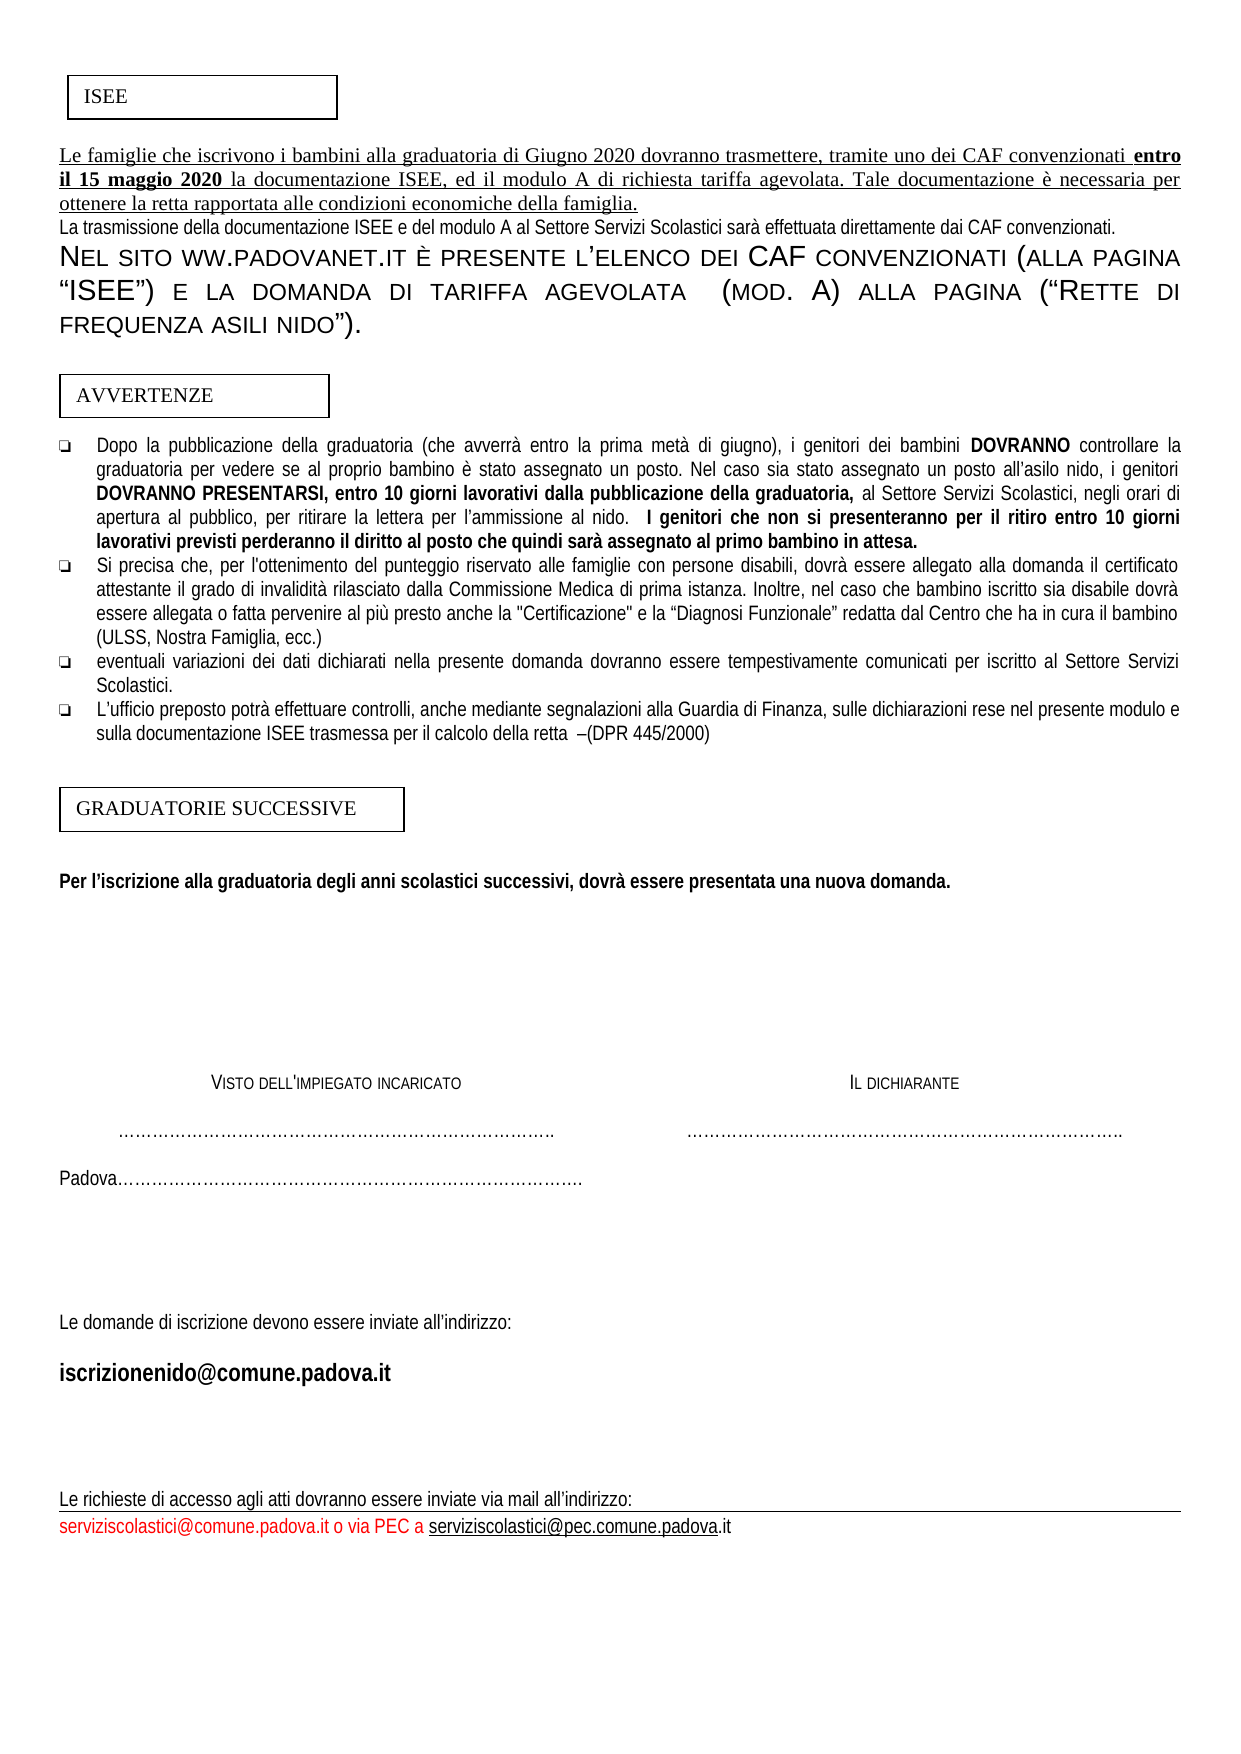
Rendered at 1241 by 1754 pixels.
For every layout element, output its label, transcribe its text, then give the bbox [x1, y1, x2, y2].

list eventuali variazioni dei dati dichiarati nella presente domanda dovranno essere tempestivamente comunicati per iscritto al Settore Servizi Scolastici. [59, 649, 1181, 697]
table_header Visto dell'impiegato incaricato ………………………………………………………………….. [52, 1070, 620, 1142]
list Dopo la pubblicazione della graduatoria (che avverrà entro la prima metà di giugno), i genitori dei bambini DOVRANNO controllare la graduatoria per vedere se al proprio bambino è stato assegnato un posto. Nel caso sia stato assegnato un posto all’asilo nido, i genitori DOVRANNO PRESENTARSI, entro 10 giorni lavorativi dalla pubblicazione della graduatoria, al Settore Servizi Scolastici, negli orari di apertura al pubblico, per ritirare la lettera per l’ammissione al nido. I genitori che non si presenteranno per il ritiro entro 10 giorni lavorativi previsti perderanno il diritto al posto che quindi sarà assegnato al primo bambino in attesa. [59, 433, 1181, 553]
text [330, 373, 1181, 397]
text Le richieste di accesso agli atti dovranno essere inviate via mail all’indirizzo: [59, 1487, 1181, 1511]
text La trasmissione della documentazione ISEE e del modulo A al Settore Servizi Scolastici sarà effettuata direttamente dai CAF convenzionati. [59, 215, 1181, 239]
text GRADUATORIE SUCCESSIVE [76, 796, 388, 820]
text Padova………………………………………………………………………. [59, 1166, 1181, 1190]
subtitle ottenere la retta rapportata alle condizioni economiche della famiglia. [59, 189, 1181, 215]
text Nel sito ww.padovanet.it è presente l’elenco dei CAF convenzionati (alla pagina “ISEE”) e la domanda di tariffa agevolata (mod. A) alla pagina (“Rette di frequenza asili nido”). [59, 239, 1181, 340]
subtitle il 15 maggio 2020 la documentazione ISEE, ed il modulo A di richiesta tariffa agevolata. Tale documentazione è necessaria per [59, 165, 1181, 188]
text ISEE [84, 84, 321, 108]
text l [61, 375, 328, 417]
text serviziscolastici@comune.padova.it o via PEC a serviziscolastici@pec.comune.padova.it [59, 1512, 1181, 1538]
text Per l’iscrizione alla graduatoria degli anni scolastici successivi, dovrà essere presentata una nuova domanda. [59, 869, 1181, 893]
text Le domande di iscrizione devono essere inviate all’indirizzo: [59, 1310, 1181, 1334]
subtitle Le famiglie che iscrivono i bambini alla graduatoria di Giugno 2020 dovranno trasmettere, tramite uno dei CAF convenzionati entro [59, 143, 1181, 164]
list Si precisa che, per l'ottenimento del punteggio riservato alle famiglie con persone disabili, dovrà essere allegato alla domanda il certificato attestante il grado di invalidità rilasciato dalla Commissione Medica di prima istanza. Inoltre, nel caso che bambino iscritto sia disabile dovrà essere allegata o fatta pervenire al più presto anche la "Certificazione" e la “Diagnosi Funzionale” redatta dal Centro che ha in cura il bambino (ULSS, Nostra Famiglia, ecc.) [59, 553, 1181, 649]
table_header Il dichiarante ………………………………………………………………….. [620, 1070, 1188, 1142]
text iscrizionenido@comune.padova.it [59, 1358, 1181, 1386]
text AVVERTENZE [76, 383, 313, 407]
list L’ufficio preposto potrà effettuare controlli, anche mediante segnalazioni alla Guardia di Finanza, sulle dichiarazioni rese nel presente modulo e sulla documentazione ISEE trasmessa per il calcolo della retta –(DPR 445/2000) [59, 697, 1181, 745]
